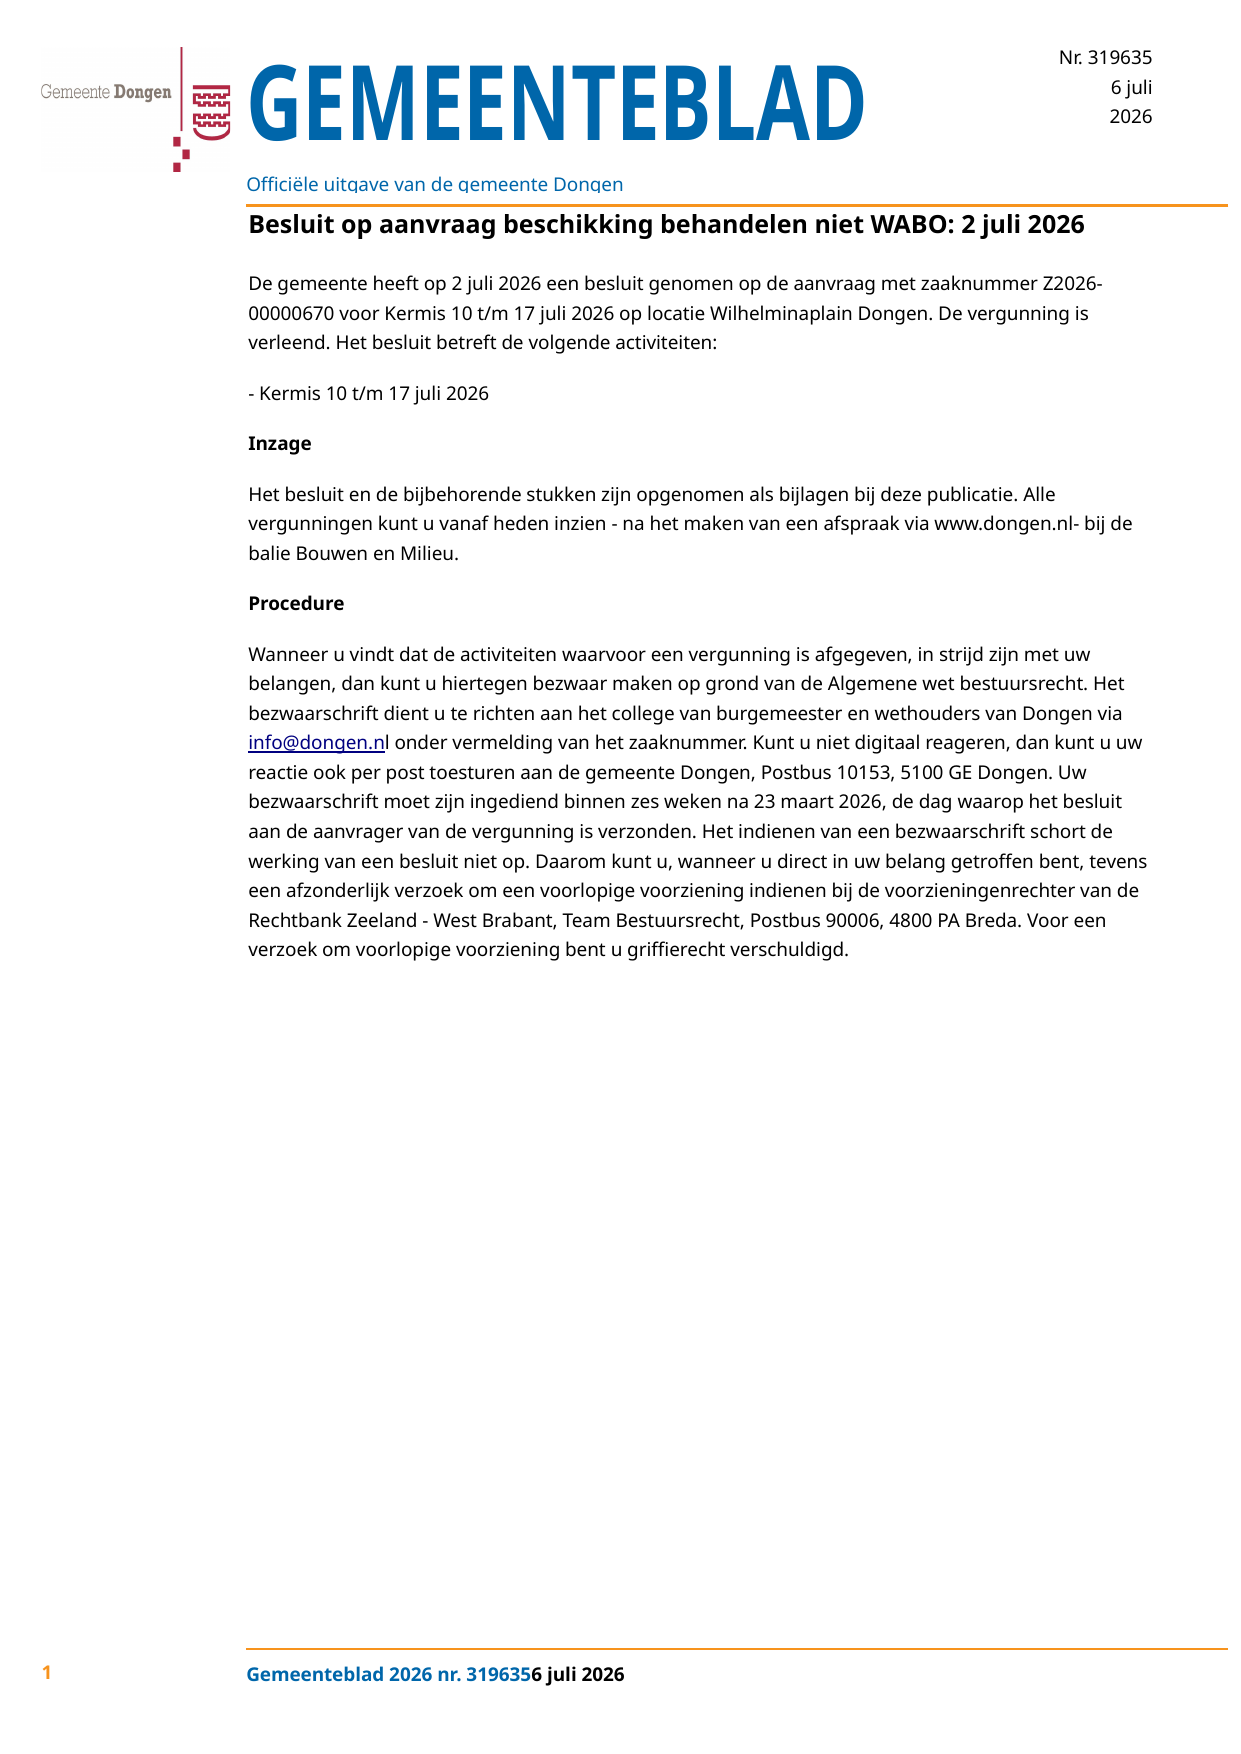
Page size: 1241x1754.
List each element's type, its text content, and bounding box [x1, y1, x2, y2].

text Wanneer u vindt dat de activiteiten waarvoor een vergunning is afgegeven, in strijd zijn met uw belangen, dan kunt u hiertegen bezwaar maken op grond van de Algemene wet bestuursrecht. Het bezwaarschrift dient u te richten aan het college van burgemeester en wethouders van Dongen via info@dongen.nl onder vermelding van het zaaknummer. Kunt u niet digitaal reageren, dan kunt u uw reactie ook per post toesturen aan de gemeente Dongen, Postbus 10153, 5100 GE Dongen. Uw bezwaarschrift moet zijn ingediend binnen zes weken na 23 maart 2026, de dag waarop het besluit aan de aanvrager van de vergunning is verzonden. Het indienen van een bezwaarschrift schort de werking van een besluit niet op. Daarom kunt u, wanneer u direct in uw belang getroffen bent, tevens een afzonderlijk verzoek om een voorlopige voorziening indienen bij de voorzieningenrechter van de Rechtbank Zeeland - West Brabant, Team Bestuursrecht, Postbus 90006, 4800 PA Breda. Voor een verzoek om voorlopige voorziening bent u griffierecht verschuldigd. [248, 641, 1152, 962]
text Het besluit en de bijbehorende stukken zijn opgenomen als bijlagen bij deze publicatie. Alle vergunningen kunt u vanaf heden inzien - na het maken van een afspraak via www.dongen.nl- bij de balie Bouwen en Milieu. [248, 481, 1152, 566]
text Inzage [248, 430, 1152, 456]
picture [41, 47, 231, 172]
text De gemeente heeft op 2 juli 2026 een besluit genomen op de aanvraag met zaaknummer Z2026-00000670 voor Kermis 10 t/m 17 juli 2026 op locatie Wilhelminaplain Dongen. De vergunning is verleend. Het besluit betreft de volgende activiteiten: [248, 270, 1152, 355]
text - Kermis 10 t/m 17 juli 2026 [248, 380, 1152, 406]
text Procedure [248, 590, 1152, 616]
text Besluit op aanvraag beschikking behandelen niet WABO: 2 juli 2026 [248, 207, 1152, 241]
